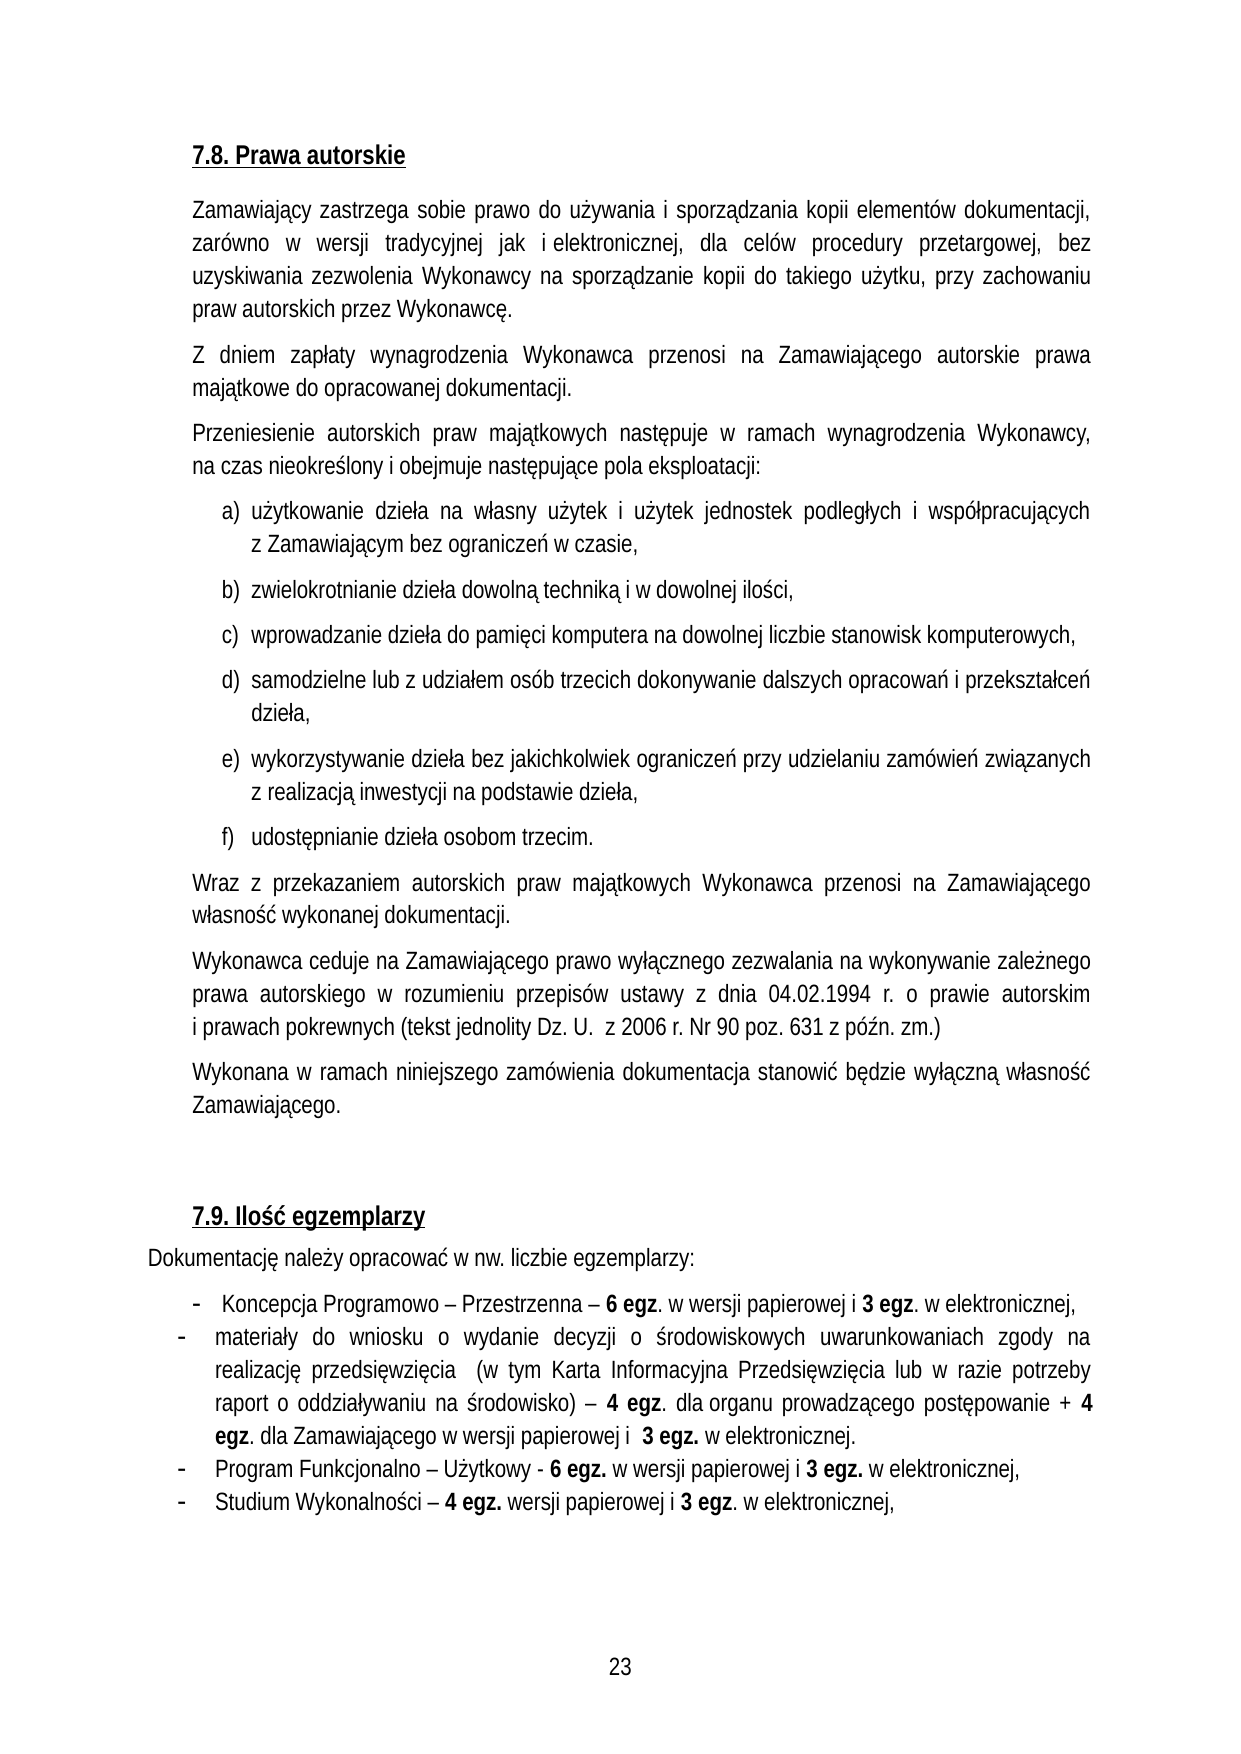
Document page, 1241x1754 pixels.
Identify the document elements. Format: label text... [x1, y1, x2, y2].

text Dokumentację należy opracować w nw. liczbie egzemplarzy: [148, 1243, 1092, 1272]
text Zamawiający zastrzega sobie prawo do używania i sporządzania kopii elementów dokumentacji, zarówno w wersji tradycyjnej jak i elektronicznej, dla celów procedury przetargowej, bez uzyskiwania zezwolenia Wykonawcy na sporządzanie kopii do takiego użytku, przy zachowaniu praw autorskich przez Wykonawcę. [192, 195, 1092, 323]
list materiały do wniosku o wydanie decyzji o środowiskowych uwarunkowaniach zgody na realizację przedsięwzięcia (w tym Karta Informacyjna Przedsięwzięcia lub w razie potrzeby raport o oddziaływaniu na środowisko) – 4 egz. dla organu prowadzącego postępowanie + 4 egz. dla Zamawiającego w wersji papierowej i 3 egz. w elektronicznej. [177, 1322, 1092, 1449]
text Z dniem zapłaty wynagrodzenia Wykonawca przenosi na Zamawiającego autorskie prawa majątkowe do opracowanej dokumentacji. [192, 339, 1092, 401]
text Wykonawca ceduje na Zamawiającego prawo wyłącznego zezwalania na wykonywanie zależnego prawa autorskiego w rozumieniu przepisów ustawy z dnia 04.02.1994 r. o prawie autorskim i prawach pokrewnych (tekst jednolity Dz. U. z 2006 r. Nr 90 poz. 631 z późn. zm.) [192, 946, 1092, 1040]
list użytkowanie dzieła na własny użytek i użytek jednostek podległych i współpracujących z Zamawiającym bez ograniczeń w czasie, [222, 496, 1092, 558]
text Wykonana w ramach niniejszego zamówienia dokumentacja stanowić będzie wyłączną własność Zamawiającego. [192, 1057, 1092, 1119]
list samodzielne lub z udziałem osób trzecich dokonywanie dalszych opracowań i przekształceń dzieła, [222, 665, 1092, 727]
subtitle 7.9. Ilość egzemplarzy [148, 1193, 1092, 1231]
list udostępnianie dzieła osobom trzecim. [222, 822, 1092, 851]
subtitle 7.8. Prawa autorskie [148, 133, 1092, 170]
list Koncepcja Programowo – Przestrzenna – 6 egz. w wersji papierowej i 3 egz. w elektronicznej, [192, 1289, 1092, 1318]
list Program Funkcjonalno – Użytkowy - 6 egz. w wersji papierowej i 3 egz. w elektronicznej, [177, 1454, 1092, 1483]
text Wraz z przekazaniem autorskich praw majątkowych Wykonawca przenosi na Zamawiającego własność wykonanej dokumentacji. [192, 867, 1092, 929]
list zwielokrotnianie dzieła dowolną techniką i w dowolnej ilości, [222, 574, 1092, 603]
list Studium Wykonalności – 4 egz. wersji papierowej i 3 egz. w elektronicznej, [177, 1487, 1092, 1516]
text Przeniesienie autorskich praw majątkowych następuje w ramach wynagrodzenia Wykonawcy, na czas nieokreślony i obejmuje następujące pola eksploatacji: [192, 418, 1092, 479]
list wykorzystywanie dzieła bez jakichkolwiek ograniczeń przy udzielaniu zamówień związanych z realizacją inwestycji na podstawie dzieła, [222, 744, 1092, 805]
list wprowadzanie dzieła do pamięci komputera na dowolnej liczbie stanowisk komputerowych, [222, 620, 1092, 649]
